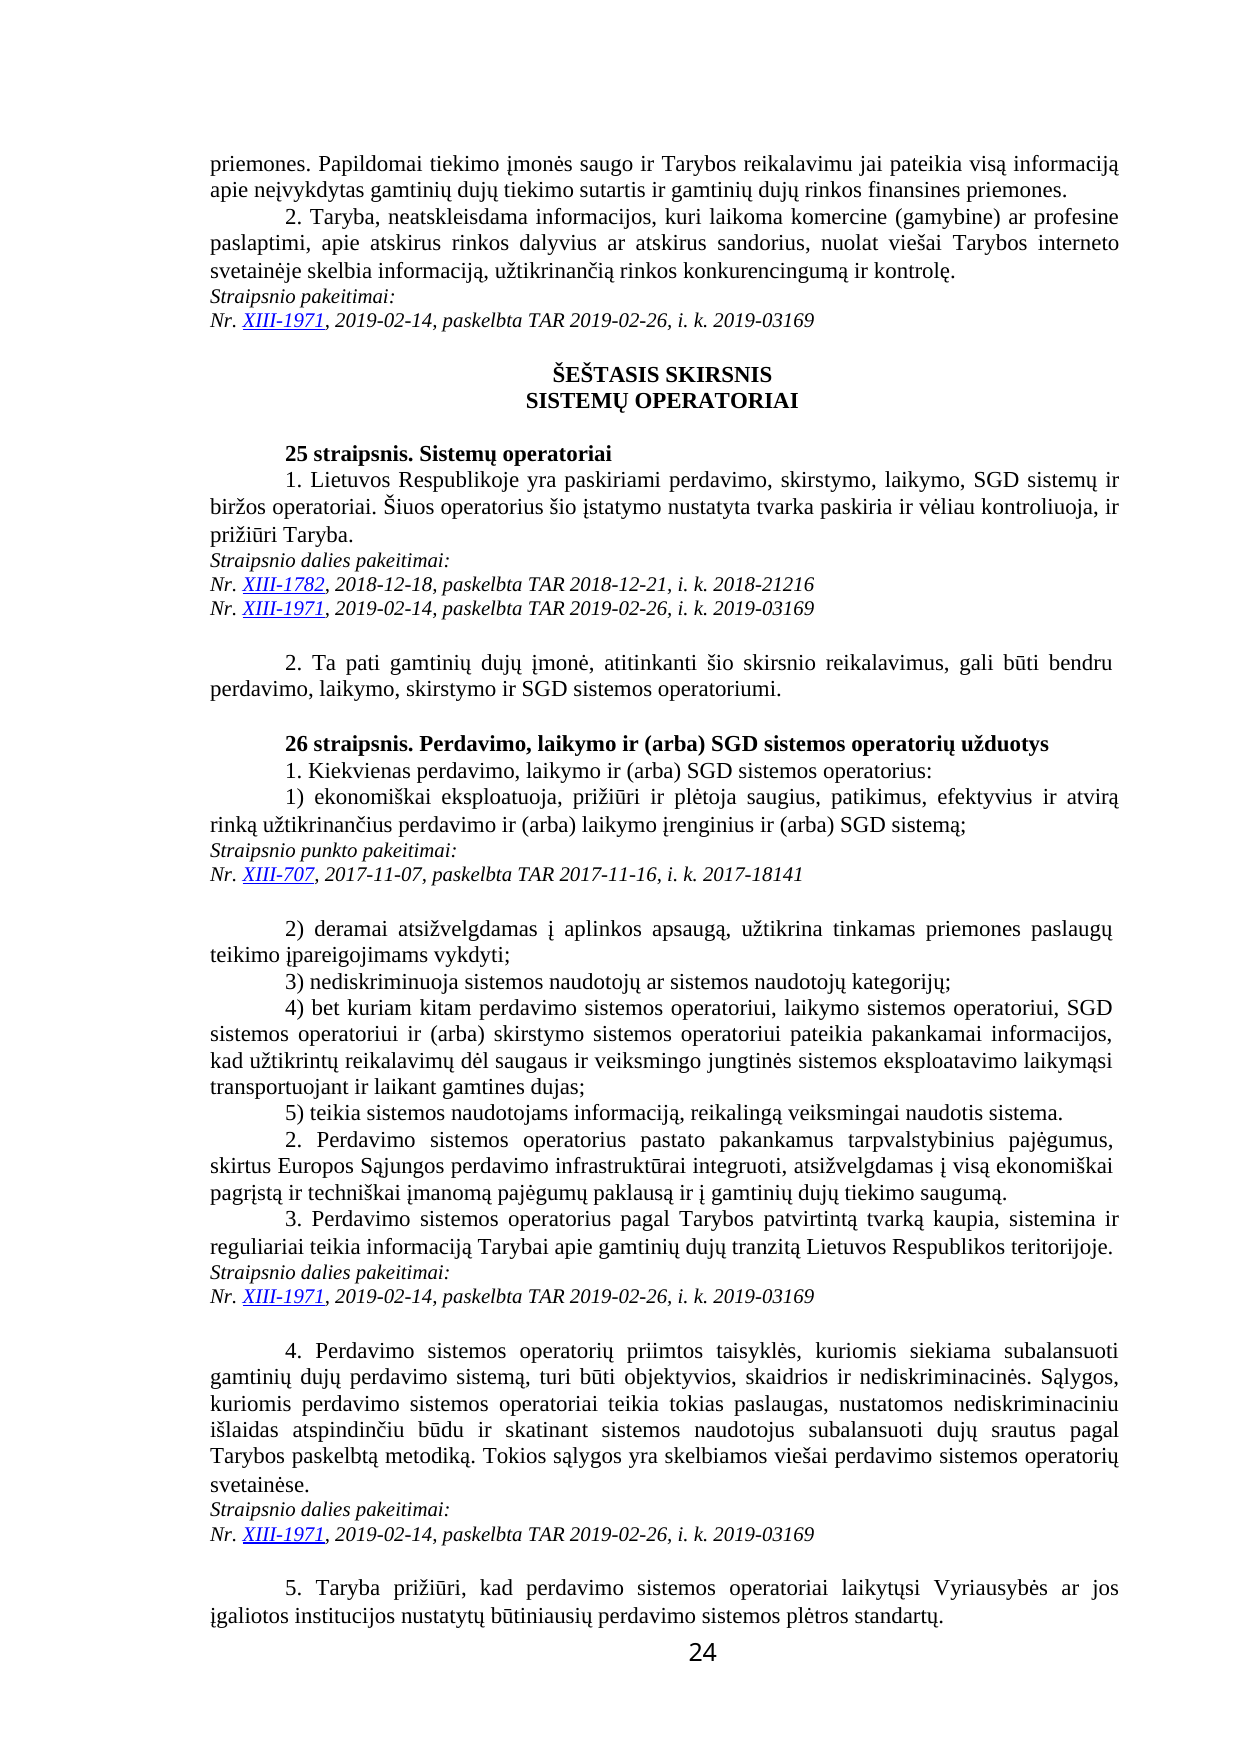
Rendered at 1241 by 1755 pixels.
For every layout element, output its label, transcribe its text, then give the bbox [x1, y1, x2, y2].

text SISTEMŲ OPERATORIAI [210, 387, 1114, 414]
text Straipsnio punkto pakeitimai: [210, 838, 1120, 862]
text Nr. XIII-707, 2017-11-07, paskelbta TAR 2017-11-16, i. k. 2017-18141 [210, 862, 1120, 886]
text 1. Lietuvos Respublikoje yra paskiriami perdavimo, skirstymo, laikymo, SGD sistemų ir biržos operatoriai. Šiuos operatorius šio įstatymo nustatyta tvarka paskiria ir vėliau kontroliuoja, ir prižiūri Taryba. [210, 466, 1120, 548]
text 25 straipsnis. Sistemų operatoriai [210, 440, 1114, 466]
text 5. Taryba prižiūri, kad perdavimo sistemos operatoriai laikytųsi Vyriausybės ar jos įgaliotos institucijos nustatytų būtiniausių perdavimo sistemos plėtros standartų. [210, 1574, 1120, 1629]
text 2. Perdavimo sistemos operatorius pastato pakankamus tarpvalstybinius pajėgumus, skirtus Europos Sąjungos perdavimo infrastruktūrai integruoti, atsižvelgdamas į visą ekonomiškai pagrįstą ir techniškai įmanomą pajėgumų paklausą ir į gamtinių dujų tiekimo saugumą. [210, 1126, 1114, 1205]
text Nr. XIII-1971, 2019-02-14, paskelbta TAR 2019-02-26, i. k. 2019-03169 [210, 1521, 1120, 1546]
text 3) nediskriminuoja sistemos naudotojų ar sistemos naudotojų kategorijų; [210, 968, 1114, 994]
text 26 straipsnis. Perdavimo, laikymo ir (arba) SGD sistemos operatorių užduotys [285, 730, 1114, 757]
text 2. Ta pati gamtinių dujų įmonė, atitinkanti šio skirsnio reikalavimus, gali būti bendru perdavimo, laikymo, skirstymo ir SGD sistemos operatoriumi. [210, 649, 1114, 702]
text 5) teikia sistemos naudotojams informaciją, reikalingą veiksmingai naudotis sistema. [210, 1099, 1114, 1126]
text 3. Perdavimo sistemos operatorius pagal Tarybos patvirtintą tvarką kaupia, sistemina ir reguliariai teikia informaciją Tarybai apie gamtinių dujų tranzitą Lietuvos Respublikos teritorijoje. [210, 1205, 1120, 1260]
text 2. Taryba, neatskleisdama informacijos, kuri laikoma komercine (gamybine) ar profesine paslaptimi, apie atskirus rinkos dalyvius ar atskirus sandorius, nuolat viešai Tarybos interneto svetainėje skelbia informaciją, užtikrinančią rinkos konkurencingumą ir kontrolę. [210, 203, 1120, 284]
text 2) deramai atsižvelgdamas į aplinkos apsaugą, užtikrina tinkamas priemones paslaugų teikimo įpareigojimams vykdyti; [210, 915, 1114, 968]
text 4. Perdavimo sistemos operatorių priimtos taisyklės, kuriomis siekiama subalansuoti gamtinių dujų perdavimo sistemą, turi būti objektyvios, skaidrios ir nediskriminacinės. Sąlygos, kuriomis perdavimo sistemos operatoriai teikia tokias paslaugas, nustatomos nediskriminaciniu išlaidas atspindinčiu būdu ir skatinant sistemos naudotojus subalansuoti dujų srautus pagal Tarybos paskelbtą metodiką. Tokios sąlygos yra skelbiamos viešai perdavimo sistemos operatorių svetainėse. [210, 1337, 1120, 1497]
text Nr. XIII-1782, 2018-12-18, paskelbta TAR 2018-12-21, i. k. 2018-21216 [210, 572, 1120, 596]
text 4) bet kuriam kitam perdavimo sistemos operatoriui, laikymo sistemos operatoriui, SGD sistemos operatoriui ir (arba) skirstymo sistemos operatoriui pateikia pakankamai informacijos, kad užtikrintų reikalavimų dėl saugaus ir veiksmingo jungtinės sistemos eksploatavimo laikymąsi transportuojant ir laikant gamtines dujas; [210, 994, 1114, 1099]
text 1) ekonomiškai eksploatuoja, prižiūri ir plėtoja saugius, patikimus, efektyvius ir atvirą rinką užtikrinančius perdavimo ir (arba) laikymo įrenginius ir (arba) SGD sistemą; [210, 783, 1120, 838]
text Straipsnio dalies pakeitimai: [210, 1497, 1120, 1521]
text Straipsnio dalies pakeitimai: [210, 1260, 1120, 1284]
text Nr. XIII-1971, 2019-02-14, paskelbta TAR 2019-02-26, i. k. 2019-03169 [210, 1284, 1120, 1308]
text Nr. XIII-1971, 2019-02-14, paskelbta TAR 2019-02-26, i. k. 2019-03169 [210, 596, 1120, 620]
text Straipsnio dalies pakeitimai: [210, 548, 1120, 572]
text ŠEŠTASIS SKIRSNIS [210, 361, 1114, 387]
text Straipsnio pakeitimai: [210, 284, 1120, 308]
text priemones. Papildomai tiekimo įmonės saugo ir Tarybos reikalavimu jai pateikia visą informaciją apie neįvykdytas gamtinių dujų tiekimo sutartis ir gamtinių dujų rinkos finansines priemones. [210, 150, 1120, 203]
text Nr. XIII-1971, 2019-02-14, paskelbta TAR 2019-02-26, i. k. 2019-03169 [210, 308, 1120, 332]
text 1. Kiekvienas perdavimo, laikymo ir (arba) SGD sistemos operatorius: [210, 757, 1114, 783]
